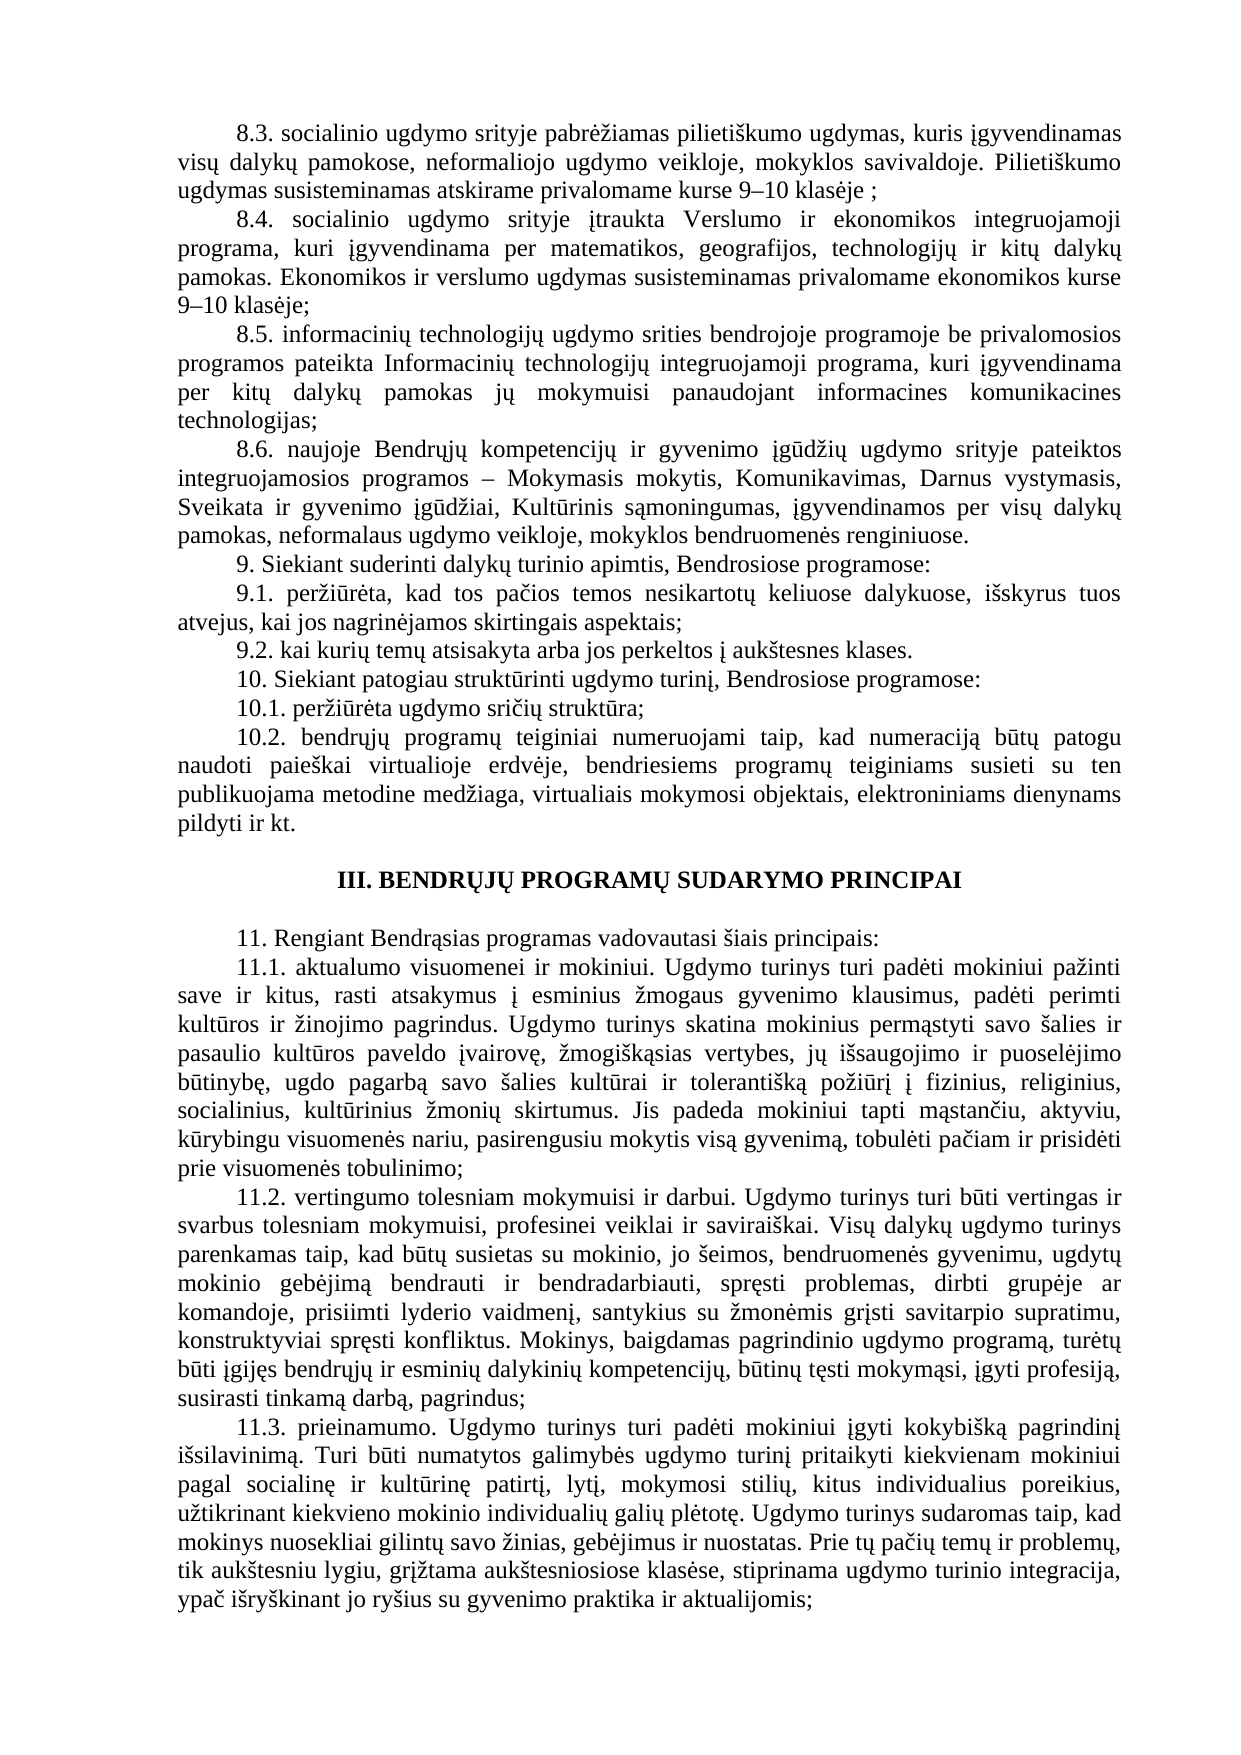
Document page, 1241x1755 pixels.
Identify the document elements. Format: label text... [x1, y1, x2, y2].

text 10.1. peržiūrėta ugdymo sričių struktūra; [177, 693, 1122, 722]
text 8.3. socialinio ugdymo srityje pabrėžiamas pilietiškumo ugdymas, kuris įgyvendinamas visų dalykų pamokose, neformaliojo ugdymo veikloje, mokyklos savivaldoje. Pilietiškumo ugdymas susisteminamas atskirame privalomame kurse 9–10 klasėje ; [177, 118, 1122, 204]
text 10. Siekiant patogiau struktūrinti ugdymo turinį, Bendrosiose programose: [177, 664, 1122, 693]
text 11.1. aktualumo visuomenei ir mokiniui. Ugdymo turinys turi padėti mokiniui pažinti save ir kitus, rasti atsakymus į esminius žmogaus gyvenimo klausimus, padėti perimti kultūros ir žinojimo pagrindus. Ugdymo turinys skatina mokinius permąstyti savo šalies ir pasaulio kultūros paveldo įvairovę, žmogiškąsias vertybes, jų išsaugojimo ir puoselėjimo būtinybę, ugdo pagarbą savo šalies kultūrai ir tolerantišką požiūrį į fizinius, religinius, socialinius, kultūrinius žmonių skirtumus. Jis padeda mokiniui tapti mąstančiu, aktyviu, kūrybingu visuomenės nariu, pasirengusiu mokytis visą gyvenimą, tobulėti pačiam ir prisidėti prie visuomenės tobulinimo; [177, 952, 1122, 1182]
text III. BENDRŲJŲ PROGRAMŲ SUDARYMO PRINCIPAI [177, 866, 1122, 894]
text 9. Siekiant suderinti dalykų turinio apimtis, Bendrosiose programose: [177, 549, 1122, 578]
text 11.3. prieinamumo. Ugdymo turinys turi padėti mokiniui įgyti kokybišką pagrindinį išsilavinimą. Turi būti numatytos galimybės ugdymo turinį pritaikyti kiekvienam mokiniui pagal socialinę ir kultūrinę patirtį, lytį, mokymosi stilių, kitus individualius poreikius, užtikrinant kiekvieno mokinio individualių galių plėtotę. Ugdymo turinys sudaromas taip, kad mokinys nuosekliai gilintų savo žinias, gebėjimus ir nuostatas. Prie tų pačių temų ir problemų, tik aukštesniu lygiu, grįžtama aukštesniosiose klasėse, stiprinama ugdymo turinio integracija, ypač išryškinant jo ryšius su gyvenimo praktika ir aktualijomis; [177, 1412, 1122, 1613]
text 10.2. bendrųjų programų teiginiai numeruojami taip, kad numeraciją būtų patogu naudoti paieškai virtualioje erdvėje, bendriesiems programų teiginiams susieti su ten publikuojama metodine medžiaga, virtualiais mokymosi objektais, elektroniniams dienynams pildyti ir kt. [177, 722, 1122, 837]
text 8.6. naujoje Bendrųjų kompetencijų ir gyvenimo įgūdžių ugdymo srityje pateiktos integruojamosios programos – Mokymasis mokytis, Komunikavimas, Darnus vystymasis, Sveikata ir gyvenimo įgūdžiai, Kultūrinis sąmoningumas, įgyvendinamos per visų dalykų pamokas, neformalaus ugdymo veikloje, mokyklos bendruomenės renginiuose. [177, 434, 1122, 549]
text 11. Rengiant Bendrąsias programas vadovautasi šiais principais: [177, 923, 1122, 952]
text 8.5. informacinių technologijų ugdymo srities bendrojoje programoje be privalomosios programos pateikta Informacinių technologijų integruojamoji programa, kuri įgyvendinama per kitų dalykų pamokas jų mokymuisi panaudojant informacines komunikacines technologijas; [177, 319, 1122, 434]
text 9.1. peržiūrėta, kad tos pačios temos nesikartotų keliuose dalykuose, išskyrus tuos atvejus, kai jos nagrinėjamos skirtingais aspektais; [177, 578, 1122, 636]
text 9.2. kai kurių temų atsisakyta arba jos perkeltos į aukštesnes klases. [177, 636, 1122, 664]
text 8.4. socialinio ugdymo srityje įtraukta Verslumo ir ekonomikos integruojamoji programa, kuri įgyvendinama per matematikos, geografijos, technologijų ir kitų dalykų pamokas. Ekonomikos ir verslumo ugdymas susisteminamas privalomame ekonomikos kurse 9–10 klasėje; [177, 204, 1122, 319]
text 11.2. vertingumo tolesniam mokymuisi ir darbui. Ugdymo turinys turi būti vertingas ir svarbus tolesniam mokymuisi, profesinei veiklai ir saviraiškai. Visų dalykų ugdymo turinys parenkamas taip, kad būtų susietas su mokinio, jo šeimos, bendruomenės gyvenimu, ugdytų mokinio gebėjimą bendrauti ir bendradarbiauti, spręsti problemas, dirbti grupėje ar komandoje, prisiimti lyderio vaidmenį, santykius su žmonėmis grįsti savitarpio supratimu, konstruktyviai spręsti konfliktus. Mokinys, baigdamas pagrindinio ugdymo programą, turėtų būti įgijęs bendrųjų ir esminių dalykinių kompetencijų, būtinų tęsti mokymąsi, įgyti profesiją, susirasti tinkamą darbą, pagrindus; [177, 1182, 1122, 1412]
